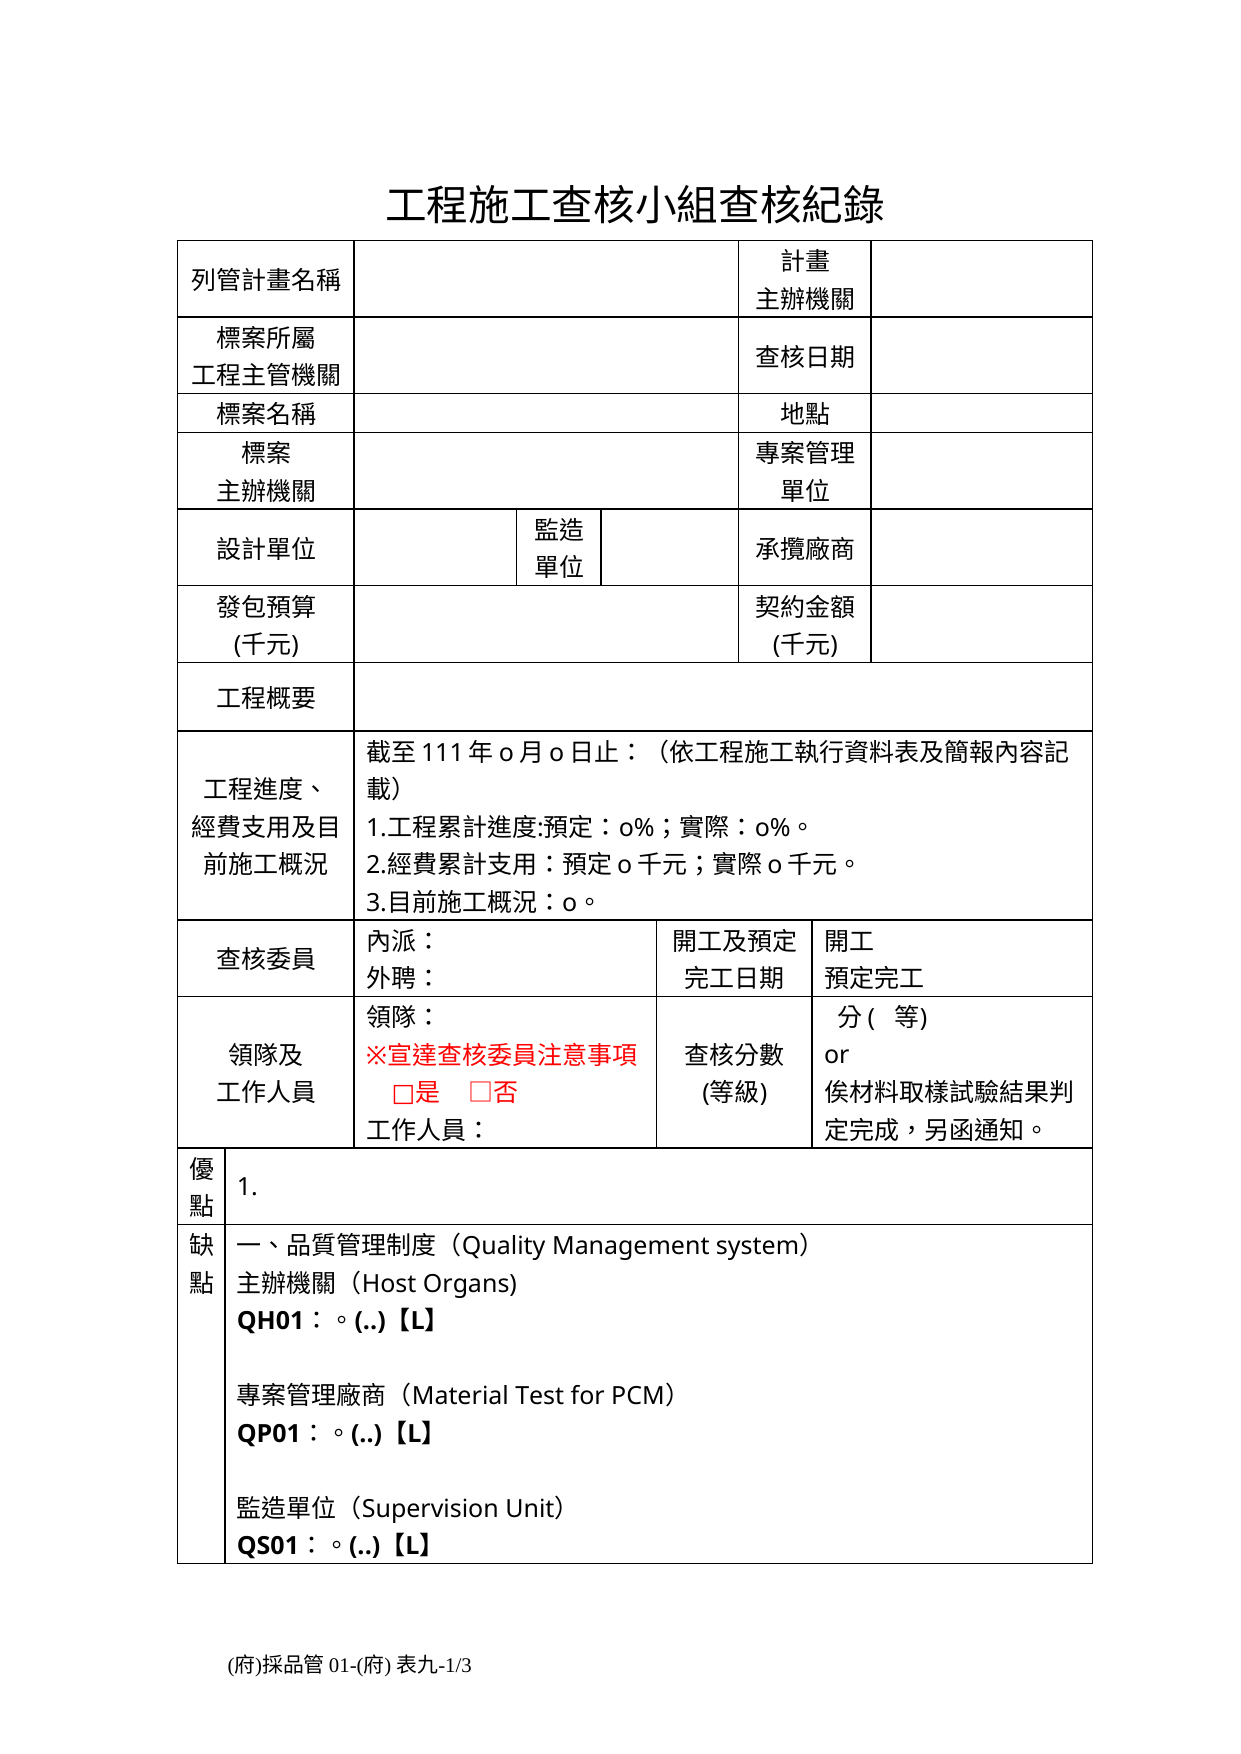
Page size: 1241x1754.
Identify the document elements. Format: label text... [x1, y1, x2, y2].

table_cell 開工及預定 完工日期 [657, 921, 811, 996]
table_cell 查核委員 [178, 921, 353, 996]
table_cell [872, 586, 1092, 661]
table_cell 一、品質管理制度（Quality Management system） 主辦機關（Host Organs) QH01：。(..)【L】 專案管理廠商（Material Test for PCM） QP01：。(..)【L】 監造單位（Supervision Unit） QS01：。(..)【L】 [226, 1225, 1092, 1563]
table_cell [872, 394, 1092, 432]
table_cell [872, 318, 1092, 393]
text 工程施工查核小組查核紀錄 [177, 164, 1092, 239]
table_cell [872, 510, 1092, 585]
table_cell [872, 433, 1092, 508]
table_cell [355, 510, 516, 585]
table_cell [602, 510, 738, 585]
table_cell 標案名稱 [178, 394, 353, 432]
table_cell [355, 663, 1092, 730]
table_cell 地點 [739, 394, 870, 432]
table_cell [355, 586, 738, 661]
table_cell 查核日期 [739, 318, 870, 393]
table_cell 分 ( 等) or 俟材料取樣試驗結果判定完成，另函通知。 [813, 997, 1092, 1147]
table_cell 設計單位 [178, 510, 353, 585]
table_cell [355, 394, 738, 432]
table_header 列管計畫名稱 [178, 241, 353, 316]
table_cell 查核分數 (等級) [657, 997, 811, 1147]
table_cell 發包預算 (千元) [178, 586, 353, 661]
table_cell [226, 1149, 1092, 1224]
table_header 計畫 主辦機關 [739, 241, 870, 316]
table_cell 開工 預定完工 [813, 921, 1092, 996]
table_cell [355, 433, 738, 508]
table_cell 標案 主辦機關 [178, 433, 353, 508]
table_header [872, 241, 1092, 316]
table_cell 工程概要 [178, 663, 353, 730]
table_cell 缺點 [178, 1225, 224, 1563]
table_cell 優點 [178, 1149, 224, 1224]
table_header [355, 241, 738, 316]
table_cell 契約金額 (千元) [739, 586, 870, 661]
table_cell [355, 318, 738, 393]
table_cell 工程進度、 經費支用及目前施工概況 [178, 732, 353, 919]
table_cell 專案管理單位 [739, 433, 870, 508]
table_cell 標案所屬 工程主管機關 [178, 318, 353, 393]
table_cell 領隊： ※宣達查核委員注意事項 □是 □否 工作人員： [355, 997, 656, 1147]
table_cell 承攬廠商 [739, 510, 870, 585]
table_cell 領隊及 工作人員 [178, 997, 353, 1147]
table_cell 監造單位 [517, 510, 600, 585]
table_cell 內派： 外聘： [355, 921, 656, 996]
table_cell 截至111年o月o日止：（依工程施工執行資料表及簡報內容記載） 1.工程累計進度:預定：o%；實際：o%。 2.經費累計支用：預定o千元；實際o千元。 3.目前施工概況：o。 [355, 732, 1092, 919]
